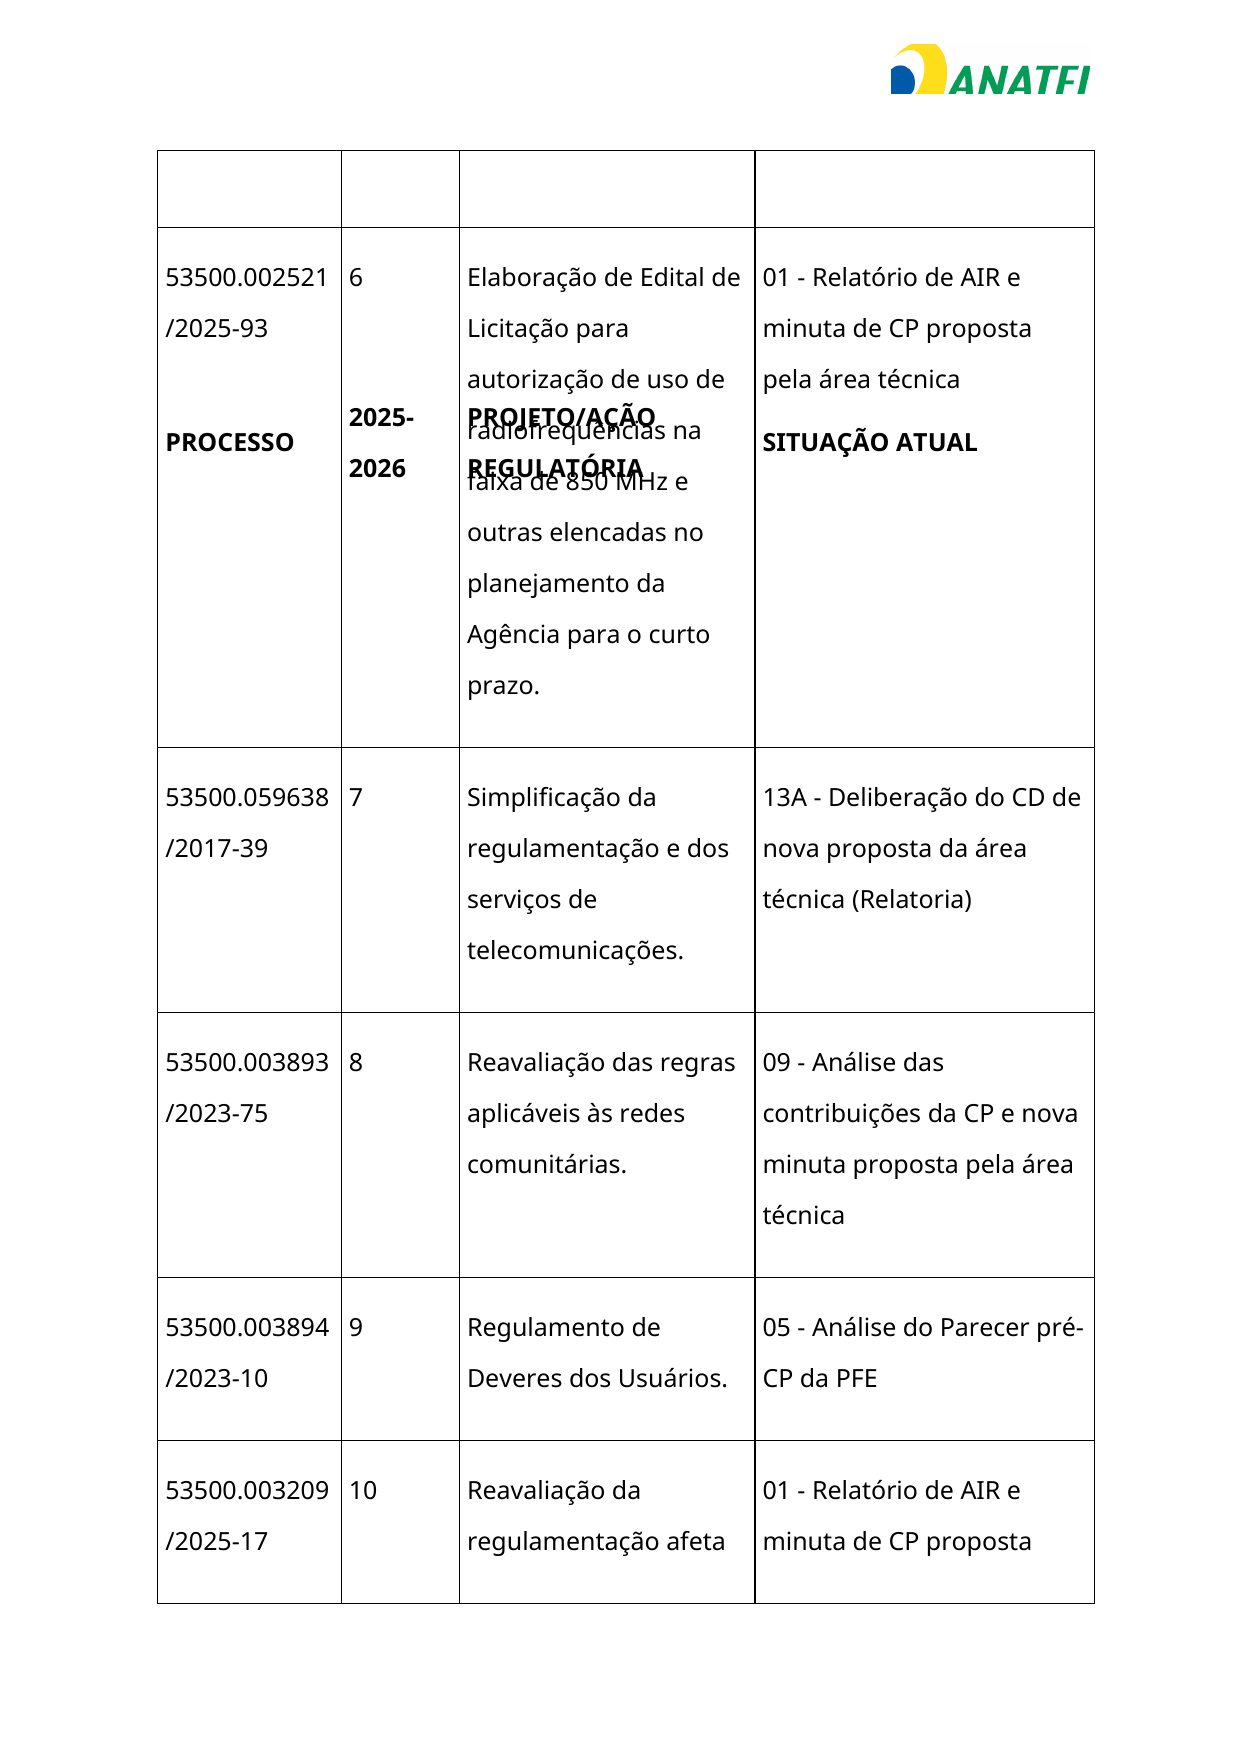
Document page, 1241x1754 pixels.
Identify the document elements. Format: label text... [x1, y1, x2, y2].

table_cell 13A - Deliberação do CD de nova proposta da área técnica (Relatoria) [756, 748, 1094, 1012]
table_cell 01 - Relatório de AIR e minuta de CP proposta pela área técnica [756, 228, 1094, 747]
table_cell 53500.003893/2023-75 [158, 1013, 341, 1277]
table_cell Reavaliação das regras aplicáveis às redes comunitárias. [460, 1013, 754, 1277]
table_cell 9 [342, 1278, 459, 1440]
table_cell 8 [342, 1013, 459, 1277]
table_cell 01 - Relatório de AIR e minuta de CP proposta pela área técnica [756, 1441, 1094, 1603]
table_header 2025-2026 [342, 151, 459, 227]
table_cell Elaboração de Edital de Licitação para autorização de uso de radiofrequências na faixa de 850 MHz e outras elencadas no planejamento da Agência para o curto prazo. [460, 228, 754, 747]
table_header [158, 151, 341, 227]
table_cell 53500.059638/2017-39 [158, 748, 341, 1012]
table_header PROJETO/AÇÃO REGULATÓRIA [460, 151, 754, 227]
table_cell 6 [342, 228, 459, 747]
table_cell Reavaliação da regulamentação afeta ao setor de telecomunicações à luz da possibilidade de uso de Inteligência Artificial ao longo de toda a cadeia de valor de prestação dos serviços. [460, 1441, 754, 1603]
table_header [756, 151, 1094, 227]
table_cell 7 [342, 748, 459, 1012]
table_cell 05 - Análise do Parecer pré-CP da PFE [756, 1278, 1094, 1440]
table_cell 53500.003894/2023-10 [158, 1278, 341, 1440]
table_cell 09 - Análise das contribuições da CP e nova minuta proposta pela área técnica [756, 1013, 1094, 1277]
table_cell Regulamento de Deveres dos Usuários. [460, 1278, 754, 1440]
table_cell 53500.003209/2025-17 [158, 1441, 341, 1603]
table_cell 10 [342, 1441, 459, 1603]
table_cell Simplificação da regulamentação e dos serviços de telecomunicações. [460, 748, 754, 1012]
table_cell 53500.002521/2025-93 [158, 228, 341, 747]
